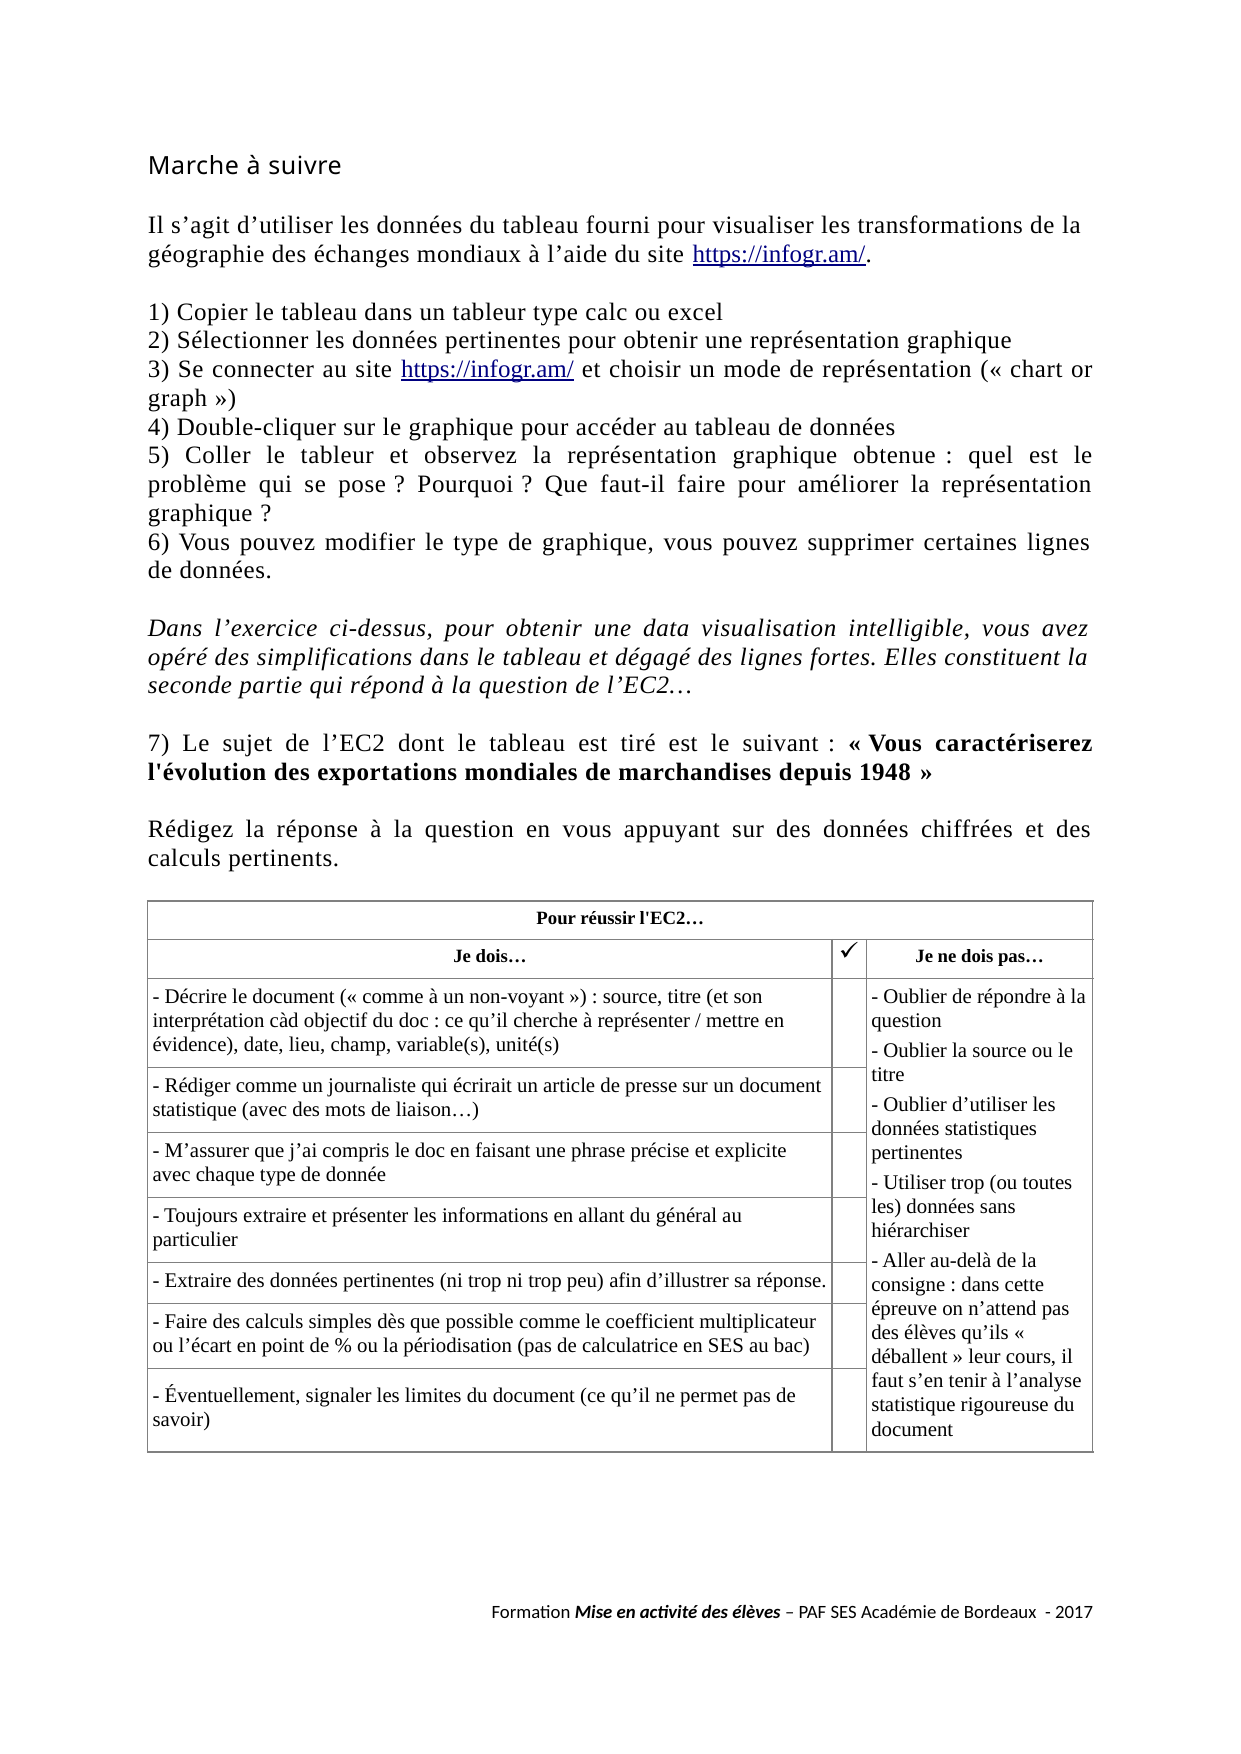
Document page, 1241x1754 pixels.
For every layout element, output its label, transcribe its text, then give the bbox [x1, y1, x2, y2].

table_cell - Extraire des données pertinentes (ni trop ni trop peu) afin d’illustrer sa réponse. [148, 1263, 831, 1302]
table_cell Je ne dois pas… [867, 940, 1092, 977]
table_cell - Toujours extraire et présenter les informations en allant du général au particulier [148, 1198, 831, 1261]
text Il s’agit d’utiliser les données du tableau fourni pour visualiser les transformations de la géographie des échanges mondiaux à l’aide du site https://infogr.am/. [148, 210, 1093, 268]
table_cell [833, 1263, 866, 1302]
table_cell - Faire des calculs simples dès que possible comme le coefficient multiplicateur ou l’écart en point de % ou la périodisation (pas de calculatrice en SES au bac) [148, 1304, 831, 1367]
table_cell [833, 1133, 866, 1196]
text 6) Vous pouvez modifier le type de graphique, vous pouvez supprimer certaines lignes de données. [148, 527, 1093, 584]
table_cell - Rédiger comme un journaliste qui écrirait un article de presse sur un document statistique (avec des mots de liaison…) [148, 1068, 831, 1131]
table_cell - Éventuellement, signaler les limites du document (ce qu’il ne permet pas de savoir) [148, 1369, 831, 1451]
table_cell [833, 1068, 866, 1131]
table_cell [833, 979, 866, 1066]
text 5) Coller le tableur et observez la représentation graphique obtenue : quel est le problème qui se pose ? Pourquoi ? Que faut-il faire pour améliorer la représentation graphique ? [148, 440, 1093, 527]
table_header Pour réussir l'EC2… [148, 902, 1092, 939]
table_cell - Oublier de répondre à la question - Oublier la source ou le titre - Oublier d’utiliser les données statistiques pertinentes - Utiliser trop (ou toutes les) données sans hiérarchiser - Aller au-delà de la consigne : dans cette épreuve on n’attend pas des élèves qu’ils « déballent » leur cours, il faut s’en tenir à l’analyse statistique rigoureuse du document [867, 979, 1092, 1451]
text 7) Le sujet de l’EC2 dont le tableau est tiré est le suivant : « Vous caractériserez l'évolution des exportations mondiales de marchandises depuis 1948 » [148, 728, 1093, 785]
text 1) Copier le tableau dans un tableur type calc ou excel [148, 297, 1093, 325]
table_cell [833, 1304, 866, 1367]
text 4) Double-cliquer sur le graphique pour accéder au tableau de données [148, 412, 1093, 440]
table_cell - Décrire le document (« comme à un non-voyant ») : source, titre (et son interprétation càd objectif du doc : ce qu’il cherche à représenter / mettre en évidence), date, lieu, champ, variable(s), unité(s) [148, 979, 831, 1066]
text 2) Sélectionner les données pertinentes pour obtenir une représentation graphique [148, 325, 1093, 354]
text Marche à suivre [148, 148, 1093, 182]
table_cell [833, 1198, 866, 1261]
table_cell - M’assurer que j’ai compris le doc en faisant une phrase précise et explicite avec chaque type de donnée [148, 1133, 831, 1196]
text 3) Se connecter au site https://infogr.am/ et choisir un mode de représentation (« chart or graph ») [148, 354, 1093, 412]
text Dans l’exercice ci-dessus, pour obtenir une data visualisation intelligible, vous avez opéré des simplifications dans le tableau et dégagé des lignes fortes. Elles constituent la seconde partie qui répond à la question de l’EC2… [148, 613, 1093, 699]
table_cell [833, 1369, 866, 1451]
text Rédigez la réponse à la question en vous appuyant sur des données chiffrées et des calculs pertinents. [148, 814, 1093, 872]
table_cell  [833, 940, 866, 977]
table_cell Je dois… [148, 940, 831, 977]
